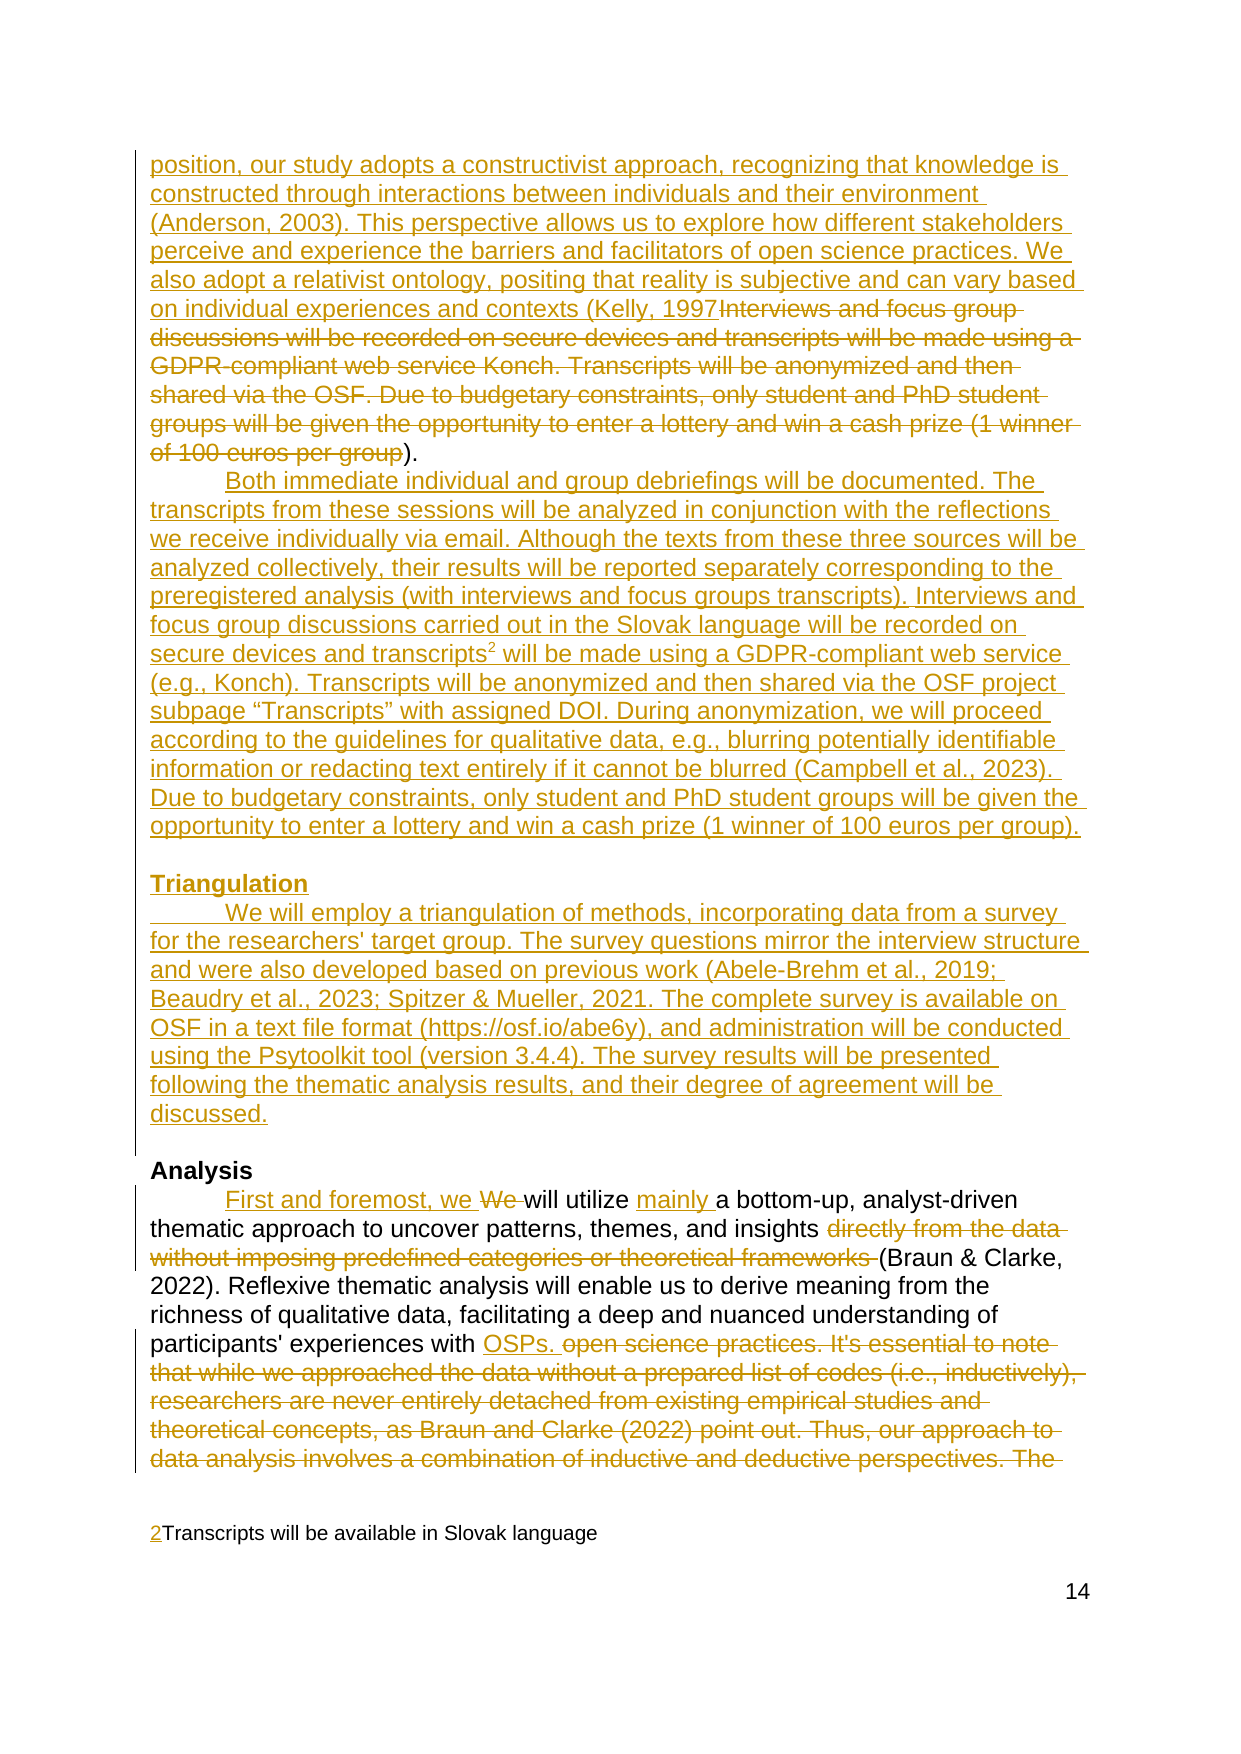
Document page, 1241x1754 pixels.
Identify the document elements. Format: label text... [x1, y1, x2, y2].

text First and foremost, we will utilize mainly a bottom-up, analyst-driven thematic approach to uncover patterns, themes, and insights (Braun & Clarke, 2022). Reflexive thematic analysis will enable us to derive meaning from the richness of qualitative data, facilitating a deep and nuanced understanding of participants' experiences with OSPs. [150, 1185, 1090, 1472]
text Both immediate individual and group debriefings will be documented. The transcripts from these sessions will be analyzed in conjunction with the reflections we receive individually via email. Although the texts from these three sources will be analyzed collectively, their results will be reported separately corresponding to the preregistered analysis (with interviews and focus groups transcripts). Interviews and focus group discussions carried out in the Slovak language will be recorded on secure devices and transcripts will be made using a GDPR-compliant web service (e.g., Konch). Transcripts will be anonymized and then shared via the OSF project subpage “Transcripts” with assigned DOI. During anonymization, we will proceed according to the guidelines for qualitative data, e.g., blurring potentially identifiable information or redacting text entirely if it cannot be blurred (Campbell et al., 2023). Due to budgetary constraints, only student and PhD student groups will be given the opportunity to enter a lottery and win a cash prize (1 winner of 100 euros per group). [150, 466, 1090, 840]
text Triangulation [150, 869, 1090, 897]
text Individual interviews will be conducted either face-to-face or, if not possible, online via Zoom by one of the authors. Focus groups will be conducted online only by two researchers from the author's team. The role of the second researcher - moderator - will be mainly to monitor and check that all topics and OSPs have been thoroughly discussed. In designing the structure of both interviews and focus groups, we draw upon a wealth of research that underscores the efficacy of the combination of both approaches in qualitative inquiry (e.g., Goonewardene & Persad, 2018; Wilson et al., 2022). While data from the individual interviews provides a comprehensive insight into individual’s experiences and perceptions of open science among various groups, such as early career researchers (Zečević, et al., 2021) or researchers and developers of research infrastructure (Scheliga & Friesike, 2014), focus groups can also be very beneficial as they trigger group dynamics (Tijdink et al., 2016). A combination of interviews and focus groups allows for a more comprehensive understanding of barriers and facilitators of the adoption of open science (González-Terue et al., 2022). From a philosophical position, our study adopts a constructivist approach, recognizing that knowledge is constructed through interactions between individuals and their environment (Anderson, 2003). This perspective allows us to explore how different stakeholders perceive and experience the barriers and facilitators of open science practices. We also adopt a relativist ontology, positing that reality is subjective and can vary based on individual experiences and contexts (Kelly, 1997). [150, 150, 1090, 466]
text Analysis [150, 1156, 1090, 1185]
text We will employ a triangulation of methods, incorporating data from a survey for the researchers' target group. The survey questions mirror the interview structure and were also developed based on previous work (Abele-Brehm et al., 2019; Beaudry et al., 2023; Spitzer & Mueller, 2021. The complete survey is available on OSF in a text file format (https://osf.io/abe6y), and administration will be conducted using the Psytoolkit tool (version 3.4.4). The survey results will be presented following the thematic analysis results, and their degree of agreement will be discussed. [150, 897, 1090, 1127]
text Transcripts will be available in Slovak language [150, 1520, 1090, 1544]
